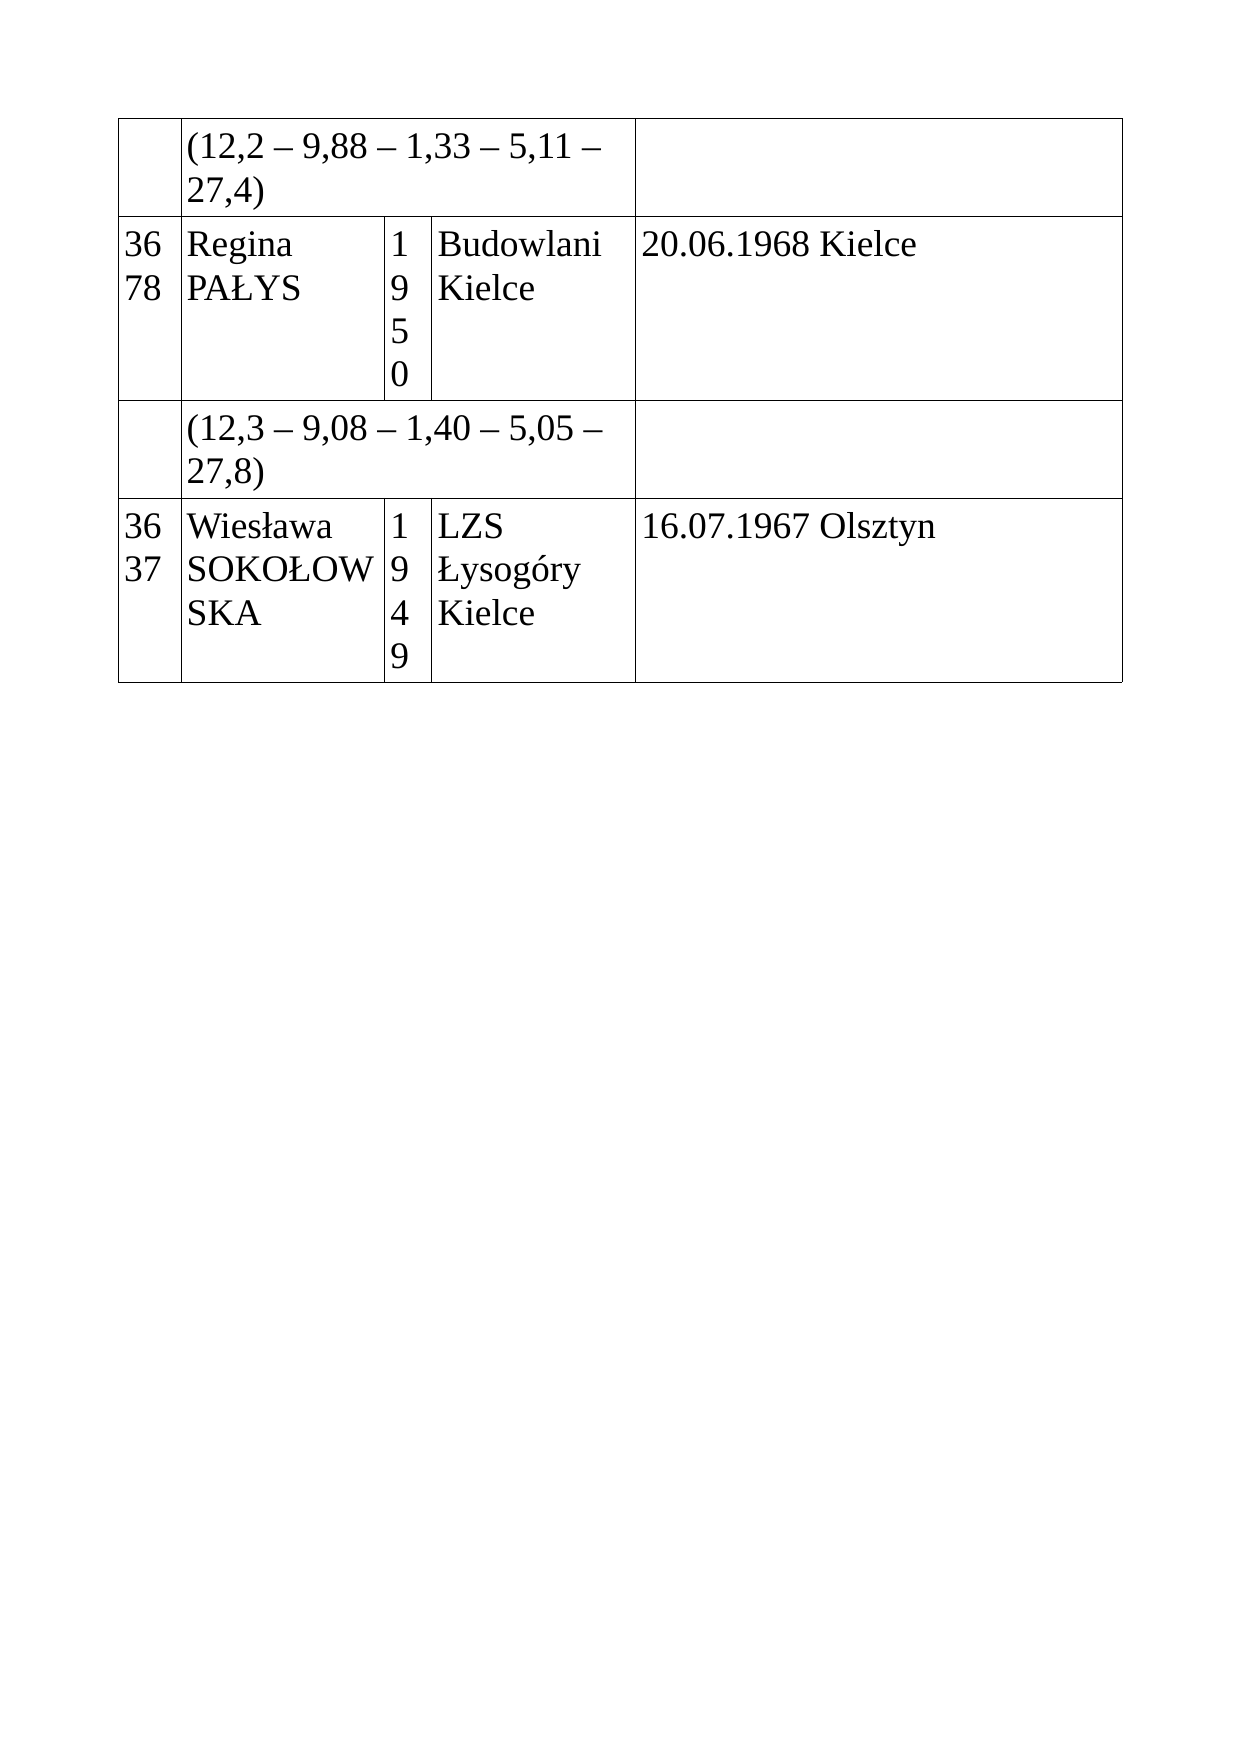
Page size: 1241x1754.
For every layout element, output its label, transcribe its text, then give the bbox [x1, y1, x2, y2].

table_cell 3637 [119, 499, 181, 682]
table_cell [119, 401, 181, 498]
table_cell 1950 [385, 217, 431, 400]
table_cell [636, 119, 1122, 216]
table_cell LZS Łysogóry Kielce [432, 499, 635, 682]
table_cell 20.06.1968 Kielce [636, 217, 1122, 400]
table_cell Wiesława SOKOŁOWSKA [182, 499, 384, 682]
table_cell (12,3 – 9,08 – 1,40 – 5,05 – 27,8) [182, 401, 635, 498]
table_cell [119, 119, 181, 216]
table_cell 1949 [385, 499, 431, 682]
table_cell 3678 [119, 217, 181, 400]
table_cell [636, 401, 1122, 498]
table_cell Regina PAŁYS [182, 217, 384, 400]
table_cell 16.07.1967 Olsztyn [636, 499, 1122, 682]
table_cell Budowlani Kielce [432, 217, 635, 400]
table_cell (12,2 – 9,88 – 1,33 – 5,11 – 27,4) [182, 119, 635, 216]
